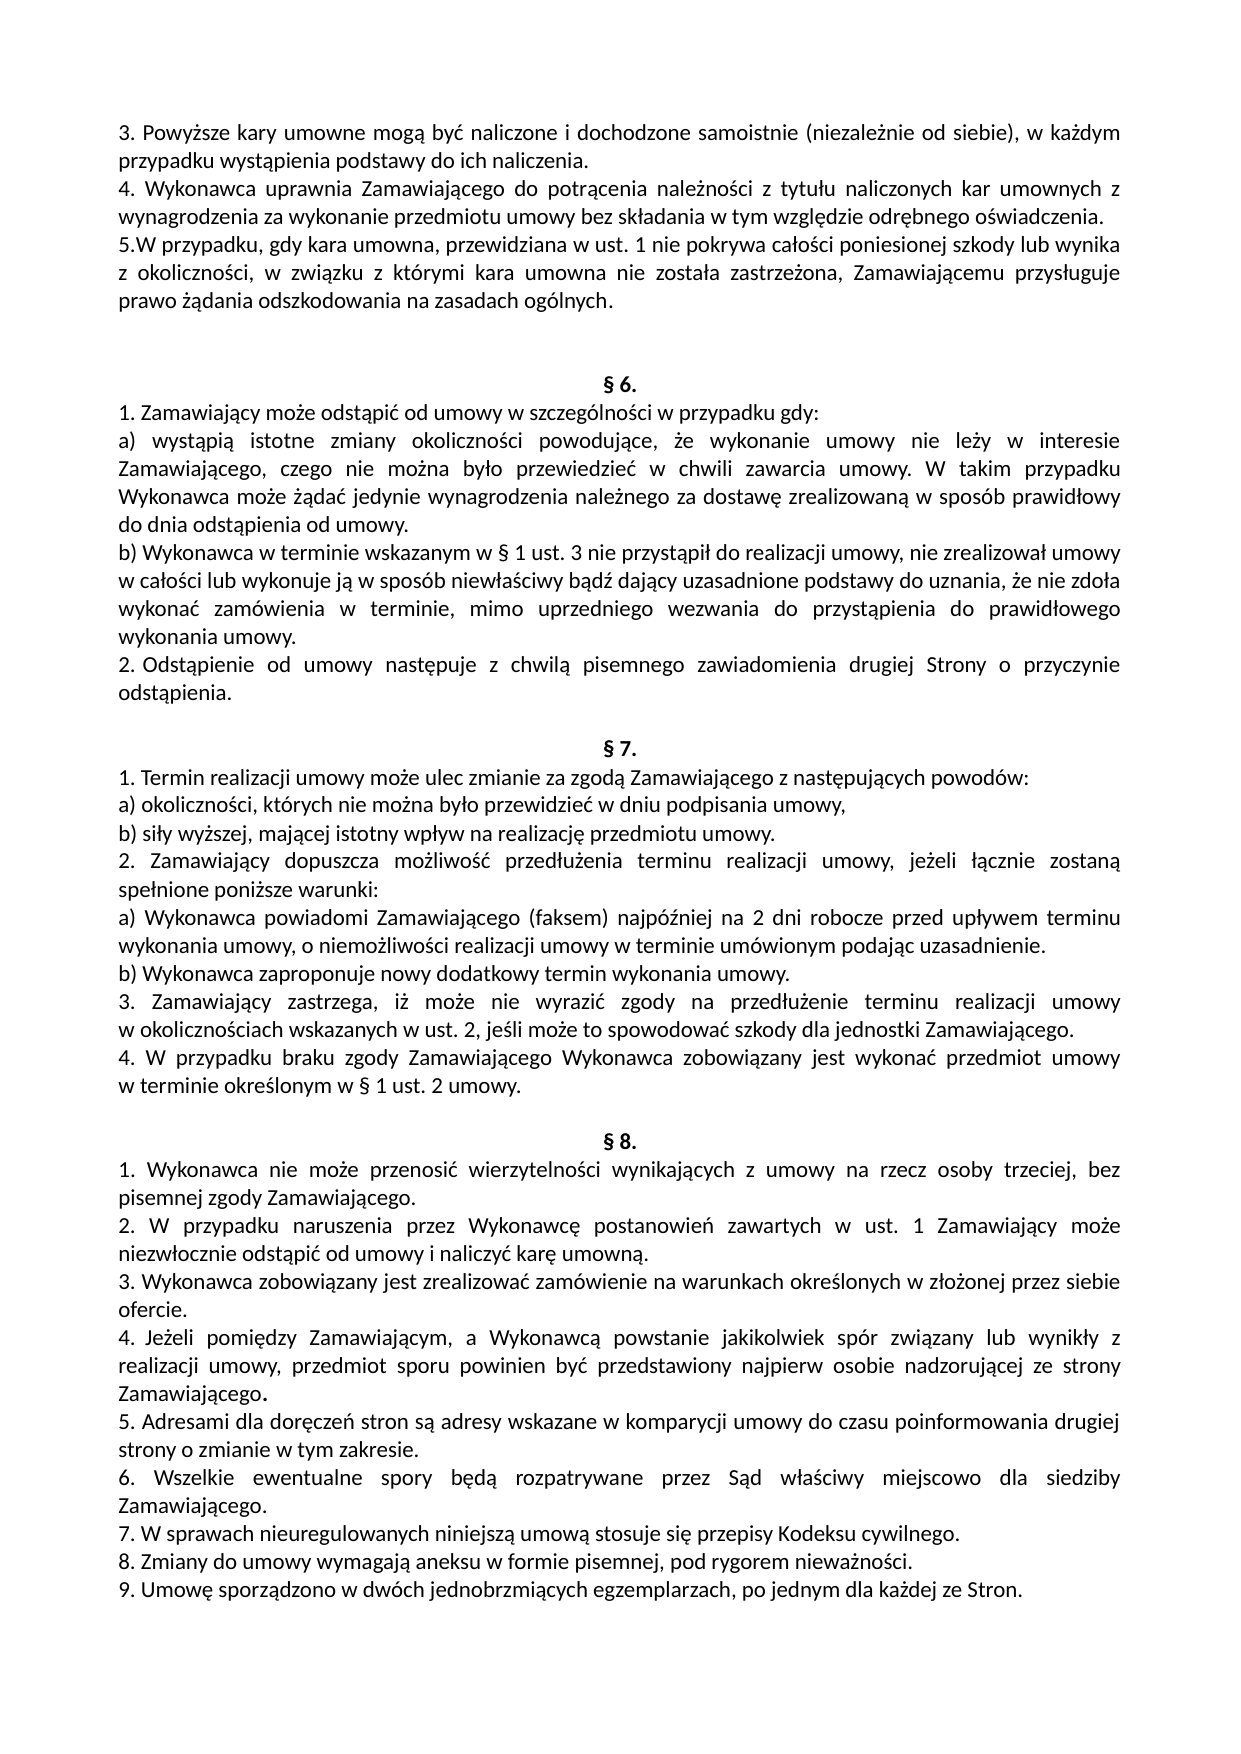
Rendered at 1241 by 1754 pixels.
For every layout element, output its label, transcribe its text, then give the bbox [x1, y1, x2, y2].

list Odstąpienie od umowy następuje z chwilą pisemnego zawiadomienia drugiej Strony o przyczynie odstąpienia. [118, 651, 1122, 707]
text 1. Termin realizacji umowy może ulec zmianie za zgodą Zamawiającego z następujących powodów: [118, 763, 1122, 791]
text b) siły wyższej, mającej istotny wpływ na realizację przedmiotu umowy. [118, 819, 1122, 847]
text b) Wykonawca w terminie wskazanym w § 1 ust. 3 nie przystąpił do realizacji umowy, nie zrealizował umowy w całości lub wykonuje ją w sposób niewłaściwy bądź dający uzasadnione podstawy do uznania, że nie zdoła wykonać zamówienia w terminie, mimo uprzedniego wezwania do przystąpienia do prawidłowego wykonania umowy. [118, 538, 1122, 651]
text § 6. [118, 370, 1122, 398]
text 4. Wykonawca uprawnia Zamawiającego do potrącenia należności z tytułu naliczonych kar umownych z wynagrodzenia za wykonanie przedmiotu umowy bez składania w tym względzie odrębnego oświadczenia. [118, 174, 1122, 230]
text 5. Adresami dla doręczeń stron są adresy wskazane w komparycji umowy do czasu poinformowania drugiej strony o zmianie w tym zakresie. [118, 1407, 1122, 1463]
text § 8. [118, 1127, 1122, 1155]
text 2. Zamawiający dopuszcza możliwość przedłużenia terminu realizacji umowy, jeżeli łącznie zostaną spełnione poniższe warunki: [118, 847, 1122, 903]
text a) okoliczności, których nie można było przewidzieć w dniu podpisania umowy, [118, 791, 1122, 819]
text a) wystąpią istotne zmiany okoliczności powodujące, że wykonanie umowy nie leży w interesie Zamawiającego, czego nie można było przewiedzieć w chwili zawarcia umowy. W takim przypadku Wykonawca może żądać jedynie wynagrodzenia należnego za dostawę zrealizowaną w sposób prawidłowy do dnia odstąpienia od umowy. [118, 426, 1122, 538]
text a) Wykonawca powiadomi Zamawiającego (faksem) najpóźniej na 2 dni robocze przed upływem terminu wykonania umowy, o niemożliwości realizacji umowy w terminie umówionym podając uzasadnienie. [118, 903, 1122, 959]
text 5.W przypadku, gdy kara umowna, przewidziana w ust. 1 nie pokrywa całości poniesionej szkody lub wynika z okoliczności, w związku z którymi kara umowna nie została zastrzeżona, Zamawiającemu przysługuje prawo żądania odszkodowania na zasadach ogólnych. [118, 230, 1122, 314]
text 1. Wykonawca nie może przenosić wierzytelności wynikających z umowy na rzecz osoby trzeciej, bez pisemnej zgody Zamawiającego. [118, 1155, 1122, 1211]
text 1. Zamawiający może odstąpić od umowy w szczególności w przypadku gdy: [118, 398, 1122, 426]
text 6. Wszelkie ewentualne spory będą rozpatrywane przez Sąd właściwy miejscowo dla siedziby Zamawiającego. [118, 1463, 1122, 1519]
text 4. W przypadku braku zgody Zamawiającego Wykonawca zobowiązany jest wykonać przedmiot umowy w terminie określonym w § 1 ust. 2 umowy. [118, 1043, 1122, 1099]
text b) Wykonawca zaproponuje nowy dodatkowy termin wykonania umowy. [118, 959, 1122, 987]
text 3. Powyższe kary umowne mogą być naliczone i dochodzone samoistnie (niezależnie od siebie), w każdym przypadku wystąpienia podstawy do ich naliczenia. [118, 118, 1122, 174]
list Jeżeli pomiędzy Zamawiającym, a Wykonawcą powstanie jakikolwiek spór związany lub wynikły z realizacji umowy, przedmiot sporu powinien być przedstawiony najpierw osobie nadzorującej ze strony Zamawiającego. [118, 1323, 1122, 1407]
text § 7. [118, 734, 1122, 763]
text 7. W sprawach nieuregulowanych niniejszą umową stosuje się przepisy Kodeksu cywilnego. [118, 1519, 1122, 1547]
text 8. Zmiany do umowy wymagają aneksu w formie pisemnej, pod rygorem nieważności. [118, 1547, 1122, 1575]
text 9. Umowę sporządzono w dwóch jednobrzmiących egzemplarzach, po jednym dla każdej ze Stron. [118, 1575, 1122, 1603]
text 3. Zamawiający zastrzega, iż może nie wyrazić zgody na przedłużenie terminu realizacji umowy w okolicznościach wskazanych w ust. 2, jeśli może to spowodować szkody dla jednostki Zamawiającego. [118, 987, 1122, 1043]
text 2. W przypadku naruszenia przez Wykonawcę postanowień zawartych w ust. 1 Zamawiający może niezwłocznie odstąpić od umowy i naliczyć karę umowną. [118, 1211, 1122, 1267]
text 3. Wykonawca zobowiązany jest zrealizować zamówienie na warunkach określonych w złożonej przez siebie ofercie. [118, 1267, 1122, 1323]
